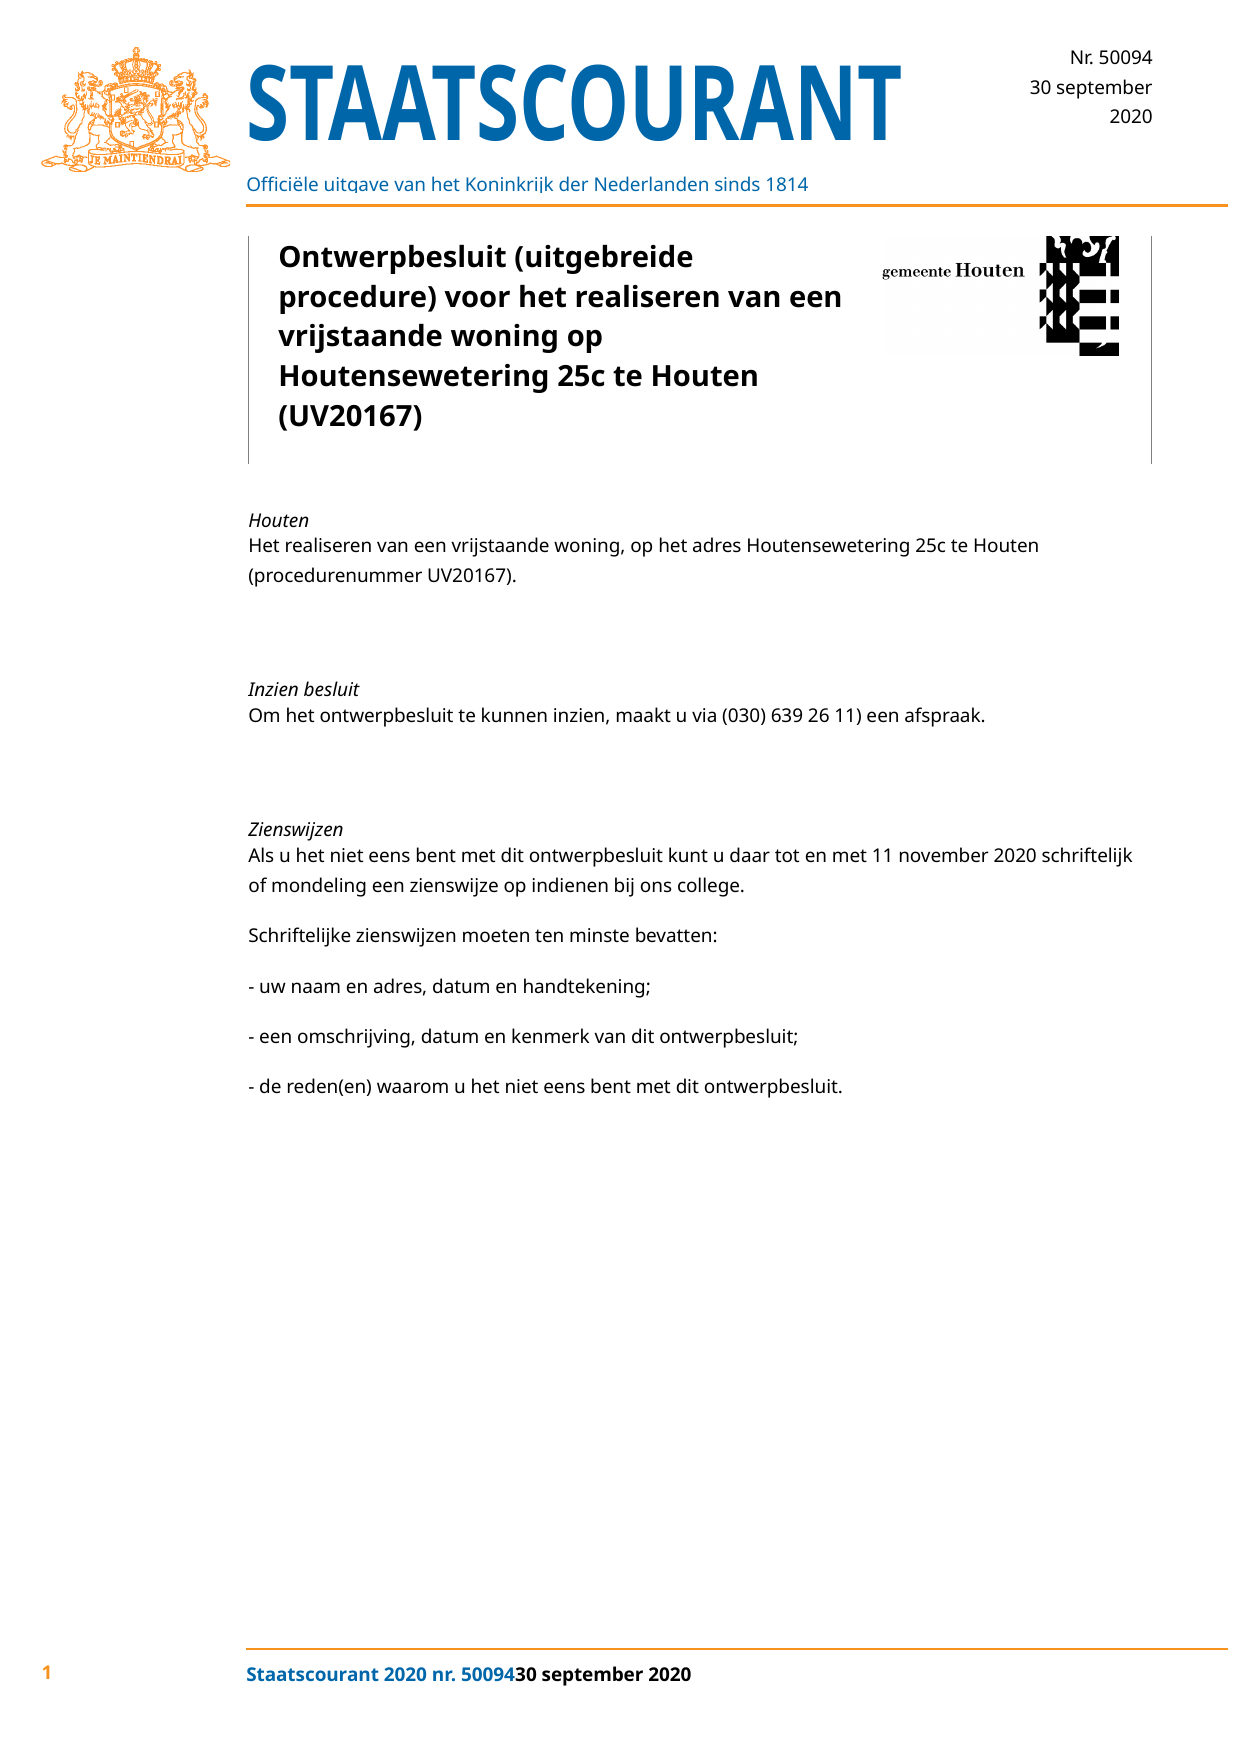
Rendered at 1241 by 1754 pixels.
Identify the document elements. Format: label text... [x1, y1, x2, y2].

picture [41, 47, 231, 172]
text - uw naam en adres, datum en handtekening; [248, 973, 1152, 998]
text Schriftelijke zienswijzen moeten ten minste bevatten: [248, 922, 1152, 948]
text Als u het niet eens bent met dit ontwerpbesluit kunt u daar tot en met 11 november 2020 schriftelijk of mondeling een zienswijze op indienen bij ons college. [248, 842, 1152, 898]
text - een omschrijving, datum en kenmerk van dit ontwerpbesluit; [248, 1023, 1152, 1049]
text Het realiseren van een vrijstaande woning, op het adres Houtensewetering 25c te Houten (procedurenummer UV20167). [248, 533, 1152, 588]
table_header Ontwerpbesluit (uitgebreide procedure) voor het realiseren van een vrijstaande woning op Houtensewetering 25c te Houten (UV20167) [249, 236, 850, 464]
picture [882, 236, 1119, 356]
text Inzien besluit [248, 677, 1152, 702]
table_header [850, 236, 1151, 464]
text Houten [248, 507, 1152, 533]
text - de reden(en) waarom u het niet eens bent met dit ontwerpbesluit. [248, 1074, 1152, 1099]
text Om het ontwerpbesluit te kunnen inzien, maakt u via (030) 639 26 11) een afspraak. [248, 702, 1152, 728]
text Zienswijzen [248, 817, 1152, 842]
